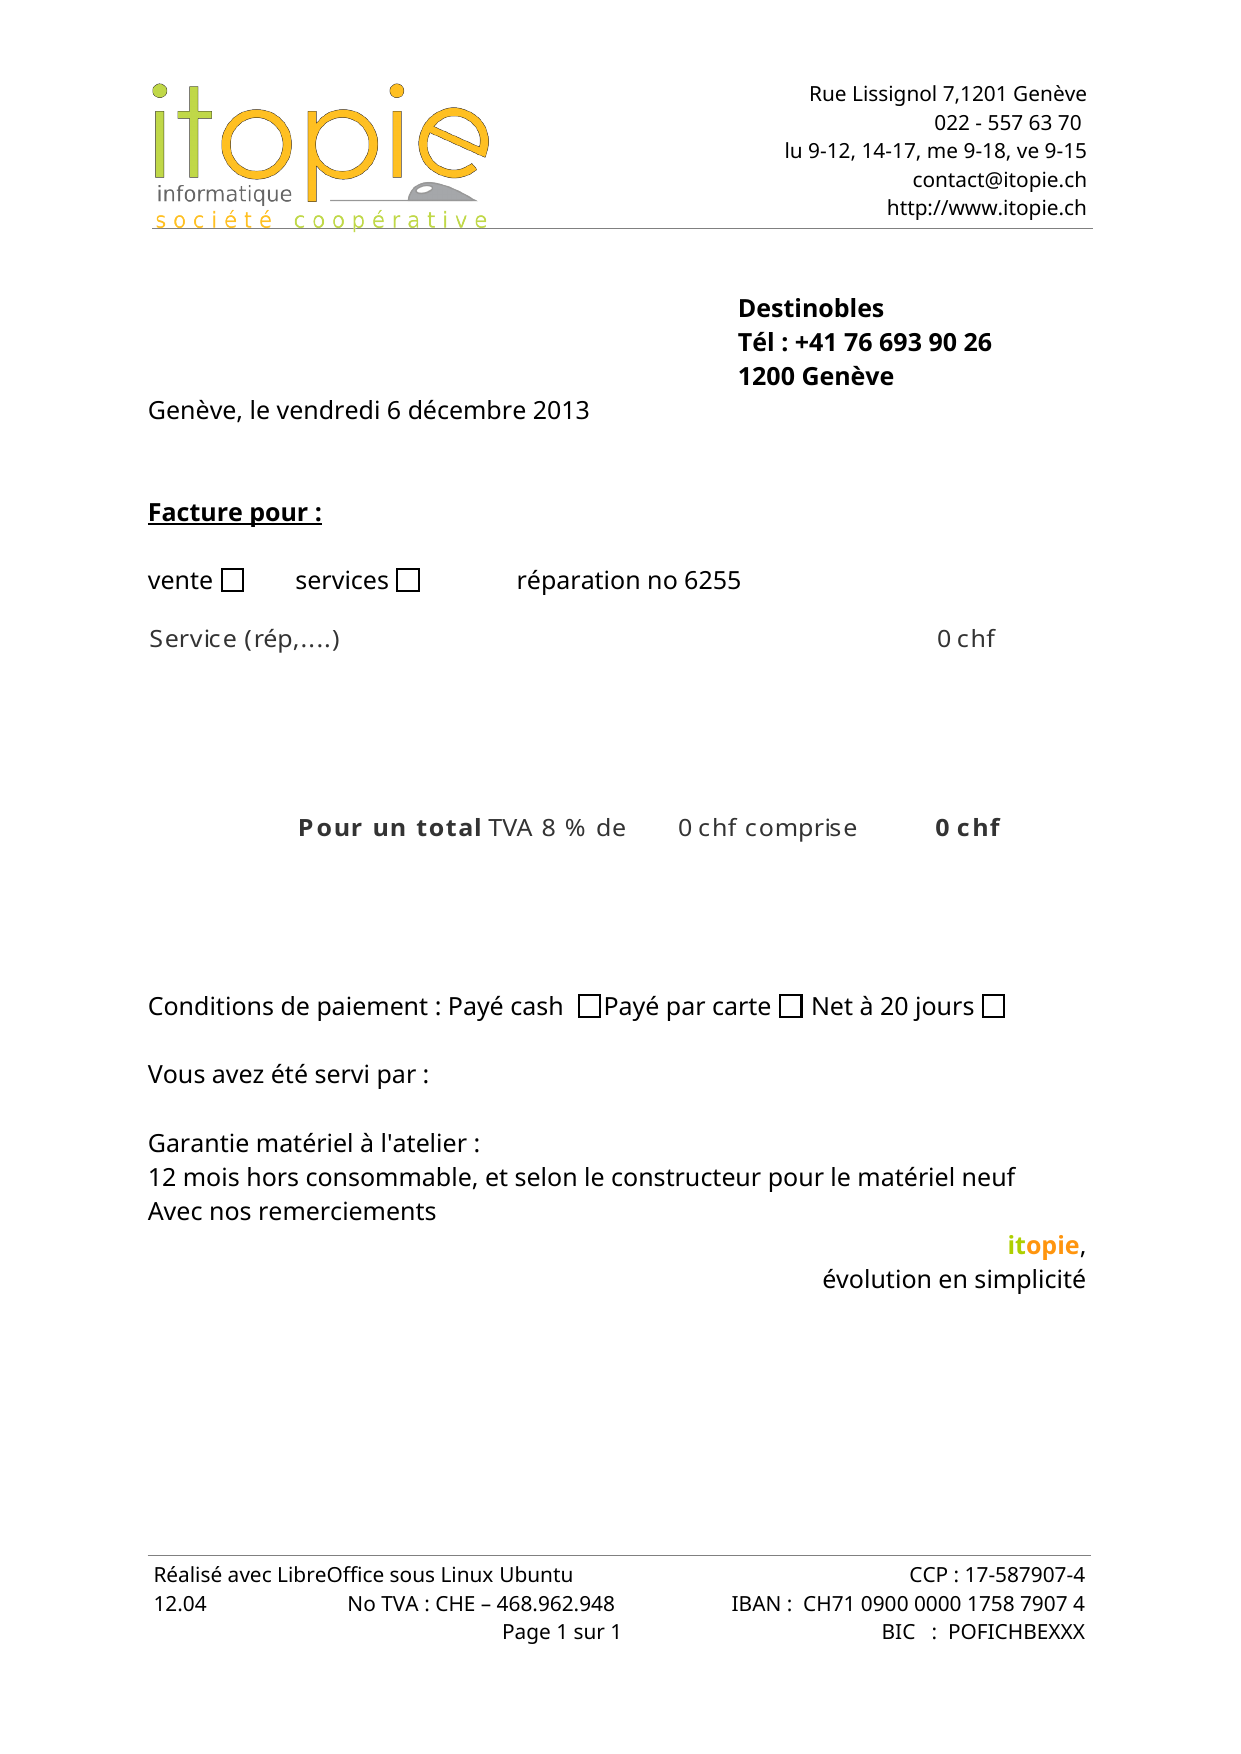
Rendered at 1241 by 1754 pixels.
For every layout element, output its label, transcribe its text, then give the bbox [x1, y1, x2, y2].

text Facture pour : [148, 495, 1093, 529]
text vente services réparation no 6255 [148, 563, 1093, 597]
text Vous avez été servi par : [148, 1057, 1093, 1091]
text 1200 Genève [148, 358, 1093, 392]
text Conditions de paiement : Payé cash Payé par carte Net à 20 jours [148, 989, 1093, 1023]
text Destinobles [148, 290, 1093, 324]
text Tél : +41 76 693 90 26 [148, 324, 1093, 358]
text itopie, [148, 1227, 1093, 1262]
text Garantie matériel à l'atelier : [148, 1125, 1093, 1159]
text Avec nos remerciements [148, 1193, 1093, 1227]
text évolution en simplicité [148, 1262, 1093, 1296]
text 12 mois hors consommable, et selon le constructeur pour le matériel neuf [148, 1159, 1093, 1193]
text Genève, le vendredi 6 décembre 2013 [148, 392, 1093, 427]
picture [138, 72, 500, 244]
